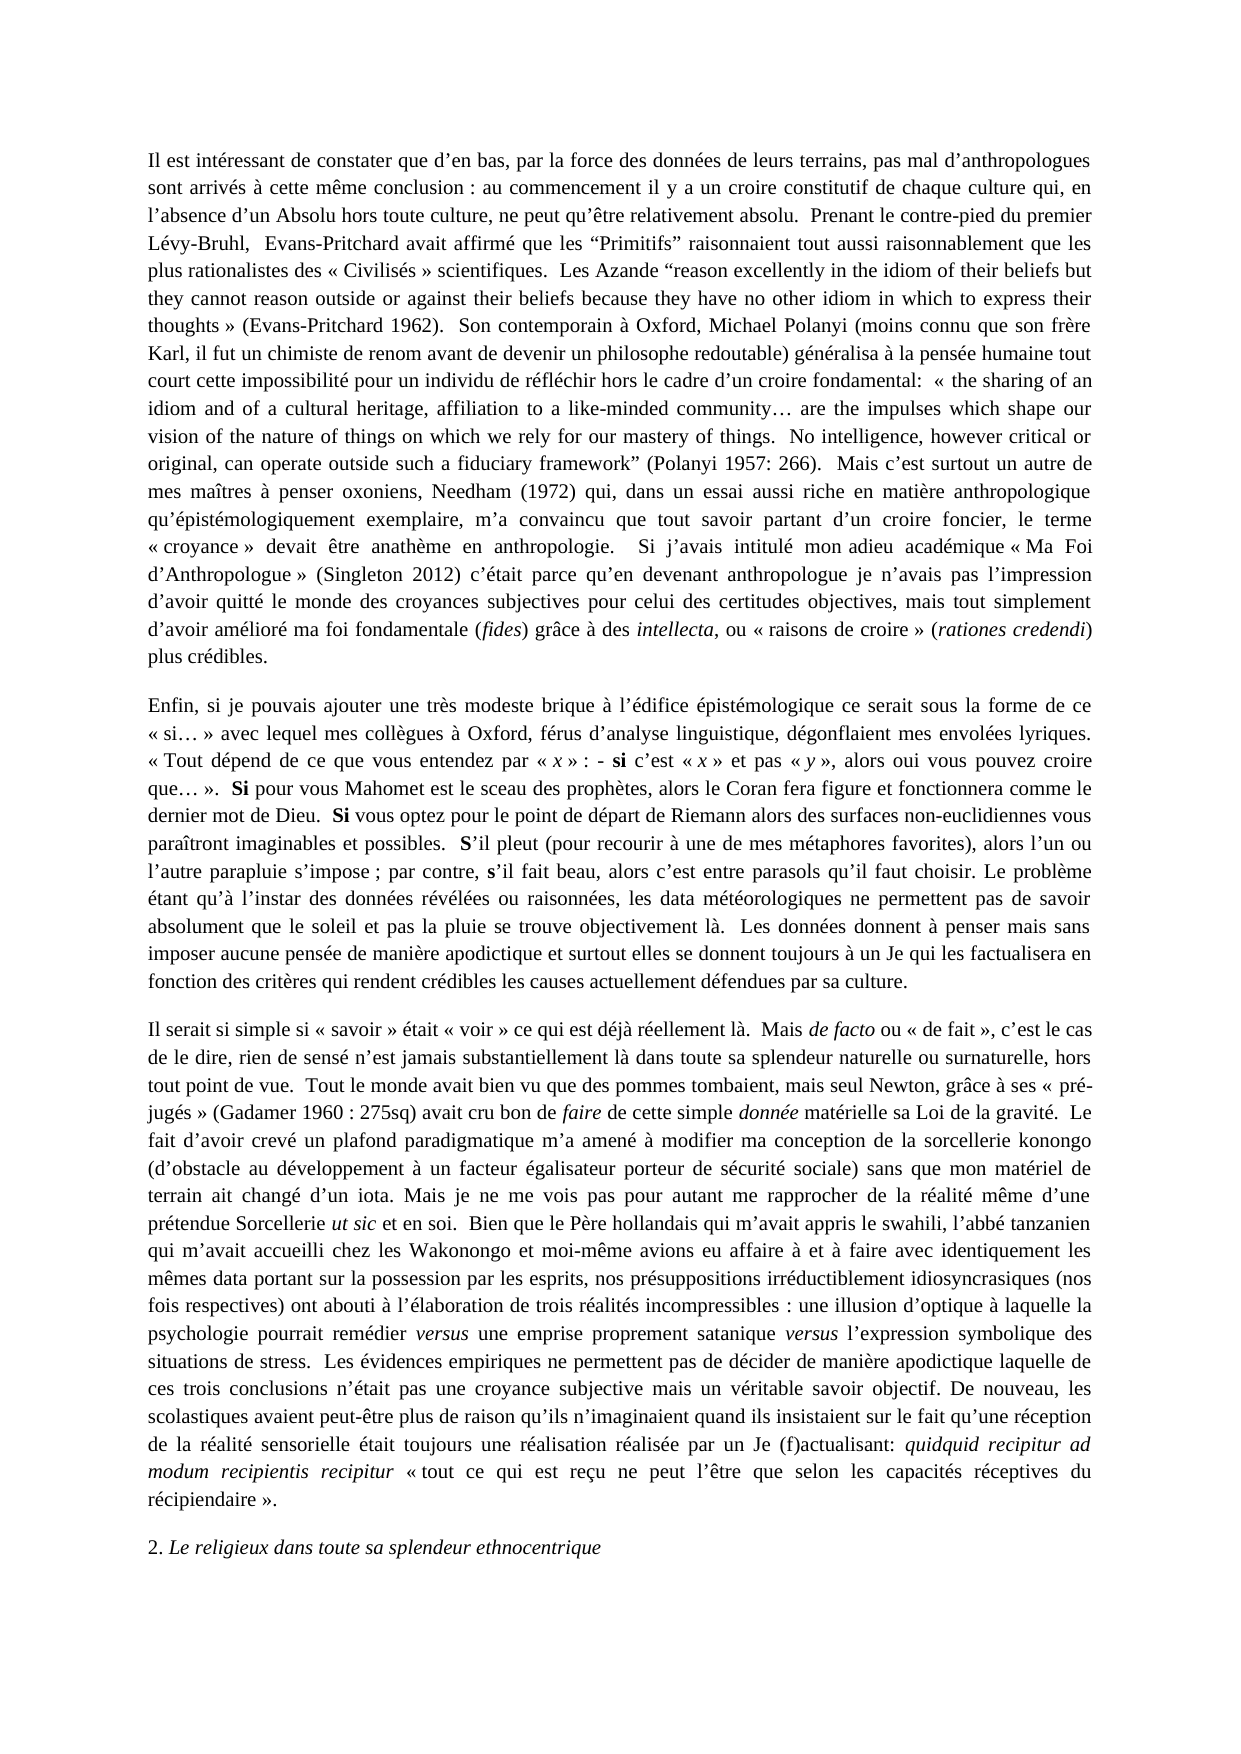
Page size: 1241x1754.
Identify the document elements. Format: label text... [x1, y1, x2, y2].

text Il est intéressant de constater que d’en bas, par la force des données de leurs terrains, pas mal d’anthropologues sont arrivés à cette même conclusion : au commencement il y a un croire constitutif de chaque culture qui, en l’absence d’un Absolu hors toute culture, ne peut qu’être relativement absolu. Prenant le contre-pied du premier Lévy-Bruhl, Evans-Pritchard avait affirmé que les “Primitifs” raisonnaient tout aussi raisonnablement que les plus rationalistes des « Civilisés » scientifiques. Les Azande “reason excellently in the idiom of their beliefs but they cannot reason outside or against their beliefs because they have no other idiom in which to express their thoughts » (Evans-Pritchard 1962). Son contemporain à Oxford, Michael Polanyi (moins connu que son frère Karl, il fut un chimiste de renom avant de devenir un philosophe redoutable) généralisa à la pensée humaine tout court cette impossibilité pour un individu de réfléchir hors le cadre d’un croire fondamental: « the sharing of an idiom and of a cultural heritage, affiliation to a like-minded community… are the impulses which shape our vision of the nature of things on which we rely for our mastery of things. No intelligence, however critical or original, can operate outside such a fiduciary framework” (Polanyi 1957: 266). Mais c’est surtout un autre de mes maîtres à penser oxoniens, Needham (1972) qui, dans un essai aussi riche en matière anthropologique qu’épistémologiquement exemplaire, m’a convaincu que tout savoir partant d’un croire foncier, le terme « croyance » devait être anathème en anthropologie. Si j’avais intitulé mon adieu académique « Ma Foi d’Anthropologue » (Singleton 2012) c’était parce qu’en devenant anthropologue je n’avais pas l’impression d’avoir quitté le monde des croyances subjectives pour celui des certitudes objectives, mais tout simplement d’avoir amélioré ma foi fondamentale (fides) grâce à des intellecta, ou « raisons de croire » (rationes credendi) plus crédibles. [148, 148, 1093, 668]
text Enfin, si je pouvais ajouter une très modeste brique à l’édifice épistémologique ce serait sous la forme de ce « si… » avec lequel mes collègues à Oxford, férus d’analyse linguistique, dégonflaient mes envolées lyriques. « Tout dépend de ce que vous entendez par « x » : - si c’est « x » et pas « y », alors oui vous pouvez croire que… ». Si pour vous Mahomet est le sceau des prophètes, alors le Coran fera figure et fonctionnera comme le dernier mot de Dieu. Si vous optez pour le point de départ de Riemann alors des surfaces non-euclidiennes vous paraîtront imaginables et possibles. S’il pleut (pour recourir à une de mes métaphores favorites), alors l’un ou l’autre parapluie s’impose ; par contre, s’il fait beau, alors c’est entre parasols qu’il faut choisir. Le problème étant qu’à l’instar des données révélées ou raisonnées, les data météorologiques ne permettent pas de savoir absolument que le soleil et pas la pluie se trouve objectivement là. Les données donnent à penser mais sans imposer aucune pensée de manière apodictique et surtout elles se donnent toujours à un Je qui les factualisera en fonction des critères qui rendent crédibles les causes actuellement défendues par sa culture. [148, 693, 1093, 993]
text 2. Le religieux dans toute sa splendeur ethnocentrique [148, 1535, 1093, 1559]
text Il serait si simple si « savoir » était « voir » ce qui est déjà réellement là. Mais de facto ou « de fait », c’est le cas de le dire, rien de sensé n’est jamais substantiellement là dans toute sa splendeur naturelle ou surnaturelle, hors tout point de vue. Tout le monde avait bien vu que des pommes tombaient, mais seul Newton, grâce à ses « pré-jugés » (Gadamer 1960 : 275sq) avait cru bon de faire de cette simple donnée matérielle sa Loi de la gravité. Le fait d’avoir crevé un plafond paradigmatique m’a amené à modifier ma conception de la sorcellerie konongo (d’obstacle au développement à un facteur égalisateur porteur de sécurité sociale) sans que mon matériel de terrain ait changé d’un iota. Mais je ne me vois pas pour autant me rapprocher de la réalité même d’une prétendue Sorcellerie ut sic et en soi. Bien que le Père hollandais qui m’avait appris le swahili, l’abbé tanzanien qui m’avait accueilli chez les Wakonongo et moi-même avions eu affaire à et à faire avec identiquement les mêmes data portant sur la possession par les esprits, nos présuppositions irréductiblement idiosyncrasiques (nos fois respectives) ont abouti à l’élaboration de trois réalités incompressibles : une illusion d’optique à laquelle la psychologie pourrait remédier versus une emprise proprement satanique versus l’expression symbolique des situations de stress. Les évidences empiriques ne permettent pas de décider de manière apodictique laquelle de ces trois conclusions n’était pas une croyance subjective mais un véritable savoir objectif. De nouveau, les scolastiques avaient peut-être plus de raison qu’ils n’imaginaient quand ils insistaient sur le fait qu’une réception de la réalité sensorielle était toujours une réalisation réalisée par un Je (f)actualisant: quidquid recipitur ad modum recipientis recipitur « tout ce qui est reçu ne peut l’être que selon les capacités réceptives du récipiendaire ». [148, 1017, 1093, 1511]
